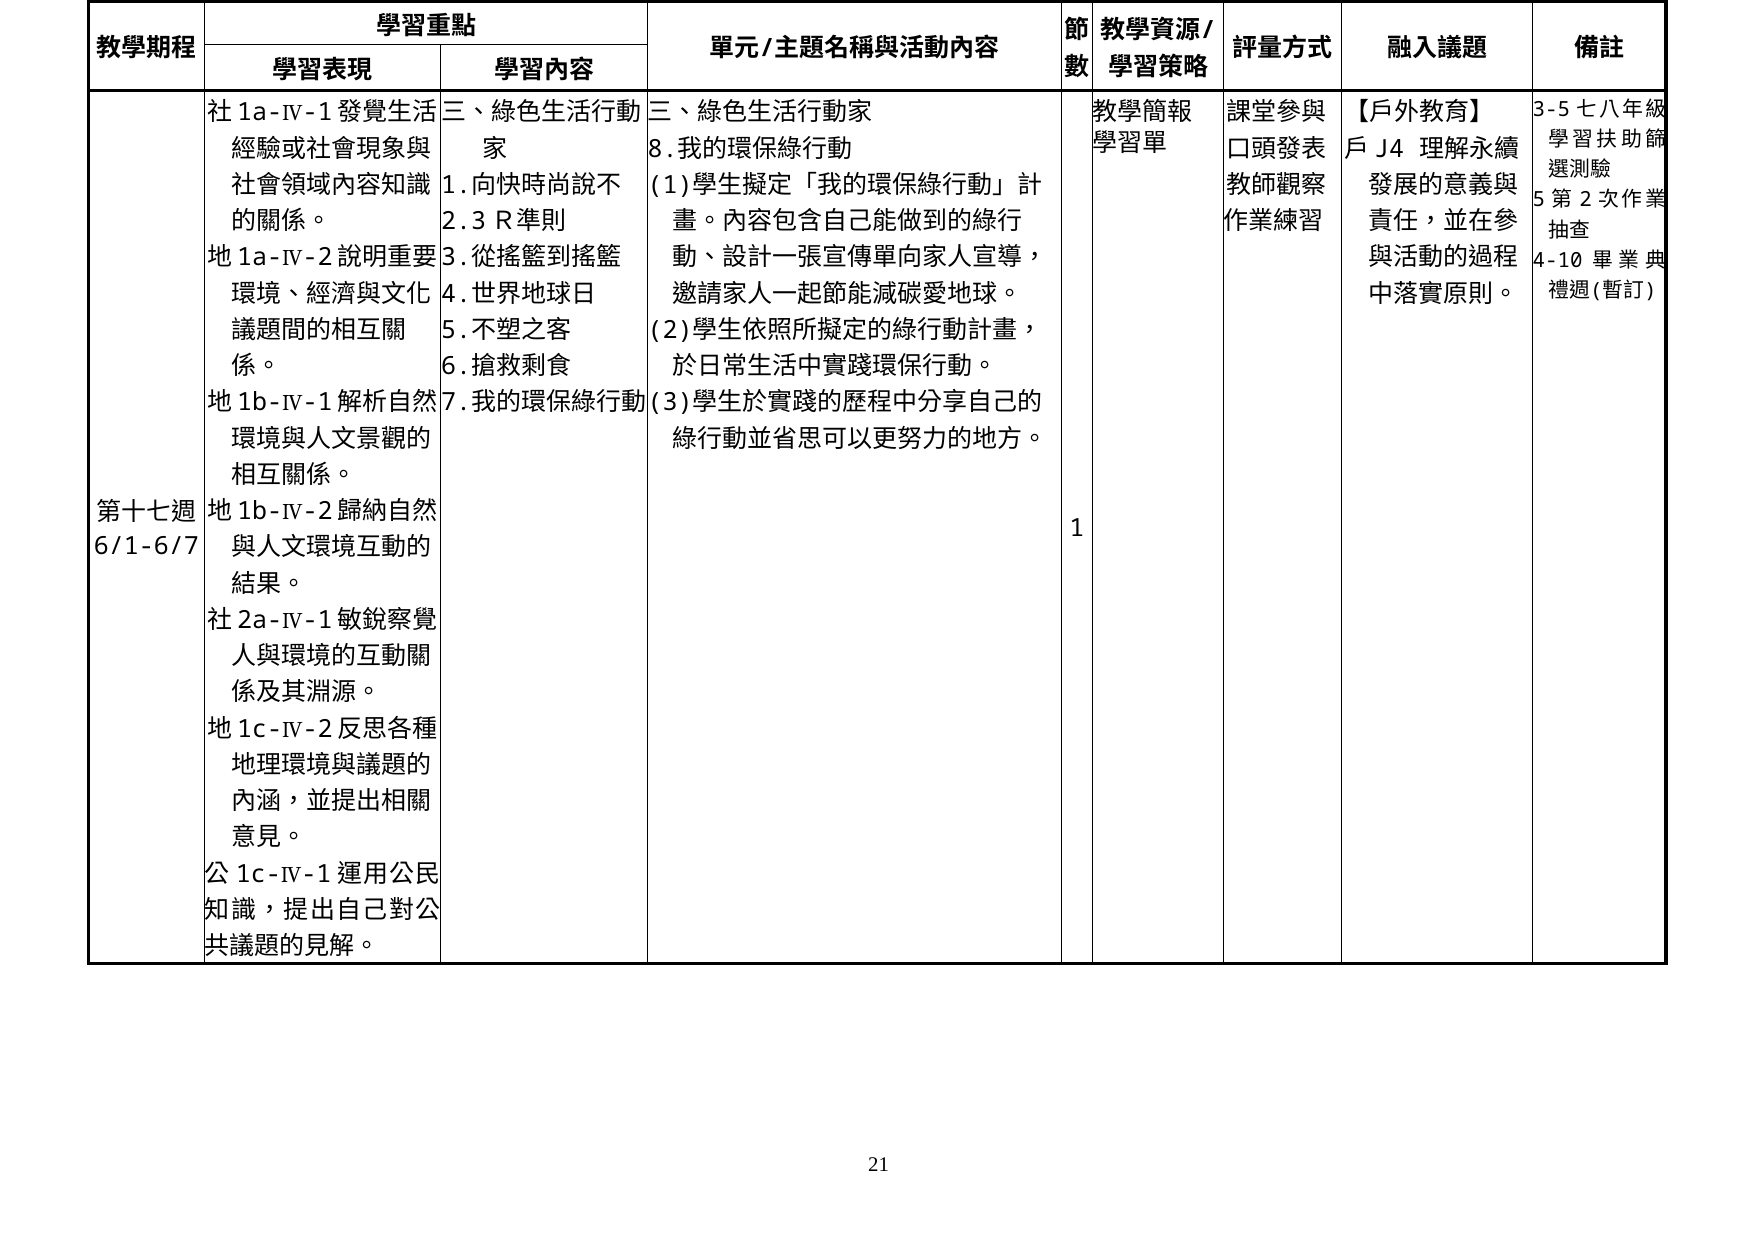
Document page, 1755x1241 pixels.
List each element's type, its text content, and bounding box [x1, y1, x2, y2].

table_header 融入議題 [1342, 3, 1532, 89]
table_cell 學習內容 [441, 45, 647, 89]
table_header 備註 [1533, 3, 1664, 89]
table_cell 【戶外教育】 戶J4 理解永續發展的意義與責任，並在參與活動的過程中落實原則。 [1342, 92, 1532, 962]
table_cell 1 [1062, 92, 1092, 962]
table_header 節數 [1062, 3, 1092, 89]
table_cell 三、綠色生活行動家 1.向快時尚說不 2.3Ｒ準則 3.從搖籃到搖籃 4.世界地球日 5.不塑之客 6.搶救剩食 7.我的環保綠行動 [441, 92, 647, 962]
table_cell 教學簡報 學習單 [1093, 92, 1223, 962]
table_header 學習重點 [205, 3, 647, 44]
table_cell 學習表現 [205, 45, 440, 89]
table_cell 社1a-Ⅳ-1發覺生活經驗或社會現象與社會領域內容知識的關係。 地1a-Ⅳ-2說明重要環境、經濟與文化議題間的相互關係。 地1b-Ⅳ-1解析自然環境與人文景觀的相互關係。 地1b-Ⅳ-2歸納自然與人文環境互動的結果。 社2a-Ⅳ-1敏銳察覺人與環境的互動關係及其淵源。 地1c-Ⅳ-2反思各種地理環境與議題的內涵，並提出相關意見。 公1c-Ⅳ-1運用公民知識，提出自己對公共議題的見解。 [205, 92, 440, 962]
table_header 單元/主題名稱與活動內容 [648, 3, 1061, 89]
table_cell 3-5七八年級學習扶助篩選測驗 5第2次作業抽查 4-10畢業典禮週(暫訂) [1533, 92, 1664, 962]
table_header 教學資源/ 學習策略 [1093, 3, 1223, 89]
table_header 教學期程 [90, 3, 204, 89]
table_cell 第十七週6/1-6/7 [90, 92, 204, 962]
table_cell 三、綠色生活行動家 8.我的環保綠行動 (1)學生擬定「我的環保綠行動」計畫。內容包含自己能做到的綠行動、設計一張宣傳單向家人宣導，邀請家人一起節能減碳愛地球。 (2)學生依照所擬定的綠行動計畫，於日常生活中實踐環保行動。 (3)學生於實踐的歷程中分享自己的綠行動並省思可以更努力的地方。 [648, 92, 1061, 962]
table_header 評量方式 [1224, 3, 1341, 89]
table_cell 課堂參與 口頭發表 教師觀察 作業練習 [1224, 92, 1341, 962]
